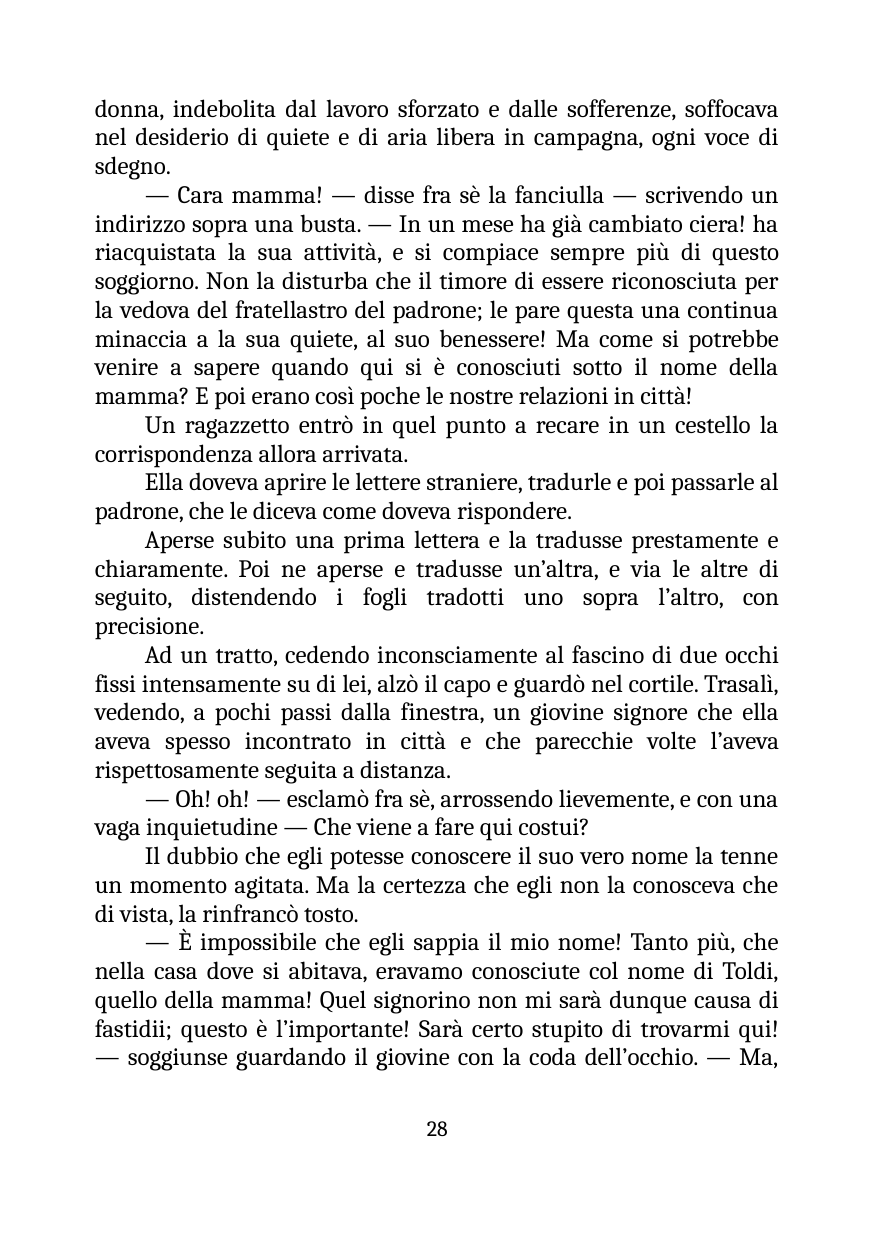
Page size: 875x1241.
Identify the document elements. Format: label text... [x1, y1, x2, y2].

text — Oh! oh! — esclamò fra sè, arrossendo lievemente, e con una vaga inquietudine — Che viene a fare qui costui? [94, 784, 779, 842]
text Il dubbio che egli potesse conoscere il suo vero nome la tenne un momento agitata. Ma la certezza che egli non la conosceva che di vista, la rinfrancò tosto. [94, 842, 779, 928]
text — Cara mamma! — disse fra sè la fanciulla — scrivendo un indirizzo sopra una busta. — In un mese ha già cambiato ciera! ha riacquistata la sua attività, e si compiace sempre più di questo soggiorno. Non la disturba che il timore di essere riconosciuta per la vedova del fratellastro del padrone; le pare questa una continua minaccia a la sua quiete, al suo benessere! Ma come si potrebbe venire a sapere quando qui si è conosciuti sotto il nome della mamma? E poi erano così poche le nostre relazioni in città! [94, 181, 779, 411]
text — È impossibile che egli sappia il mio nome! Tanto più, che nella casa dove si abitava, eravamo conosciute col nome di Toldi, quello della mamma! Quel signorino non mi sarà dunque causa di fastidii; questo è l’importante! Sarà certo stupito di trovarmi qui! — soggiunse guardando il giovine con la coda dell’occhio. — Ma, [94, 928, 779, 1072]
text Ella doveva aprire le lettere straniere, tradurle e poi passarle al padrone, che le diceva come doveva rispondere. [94, 468, 779, 526]
text Ad un tratto, cedendo inconsciamente al fascino di due occhi fissi intensamente su di lei, alzò il capo e guardò nel cortile. Trasalì, vedendo, a pochi passi dalla finestra, un giovine signore che ella aveva spesso incontrato in città e che parecchie volte l’aveva rispettosamente seguita a distanza. [94, 641, 779, 784]
text Un ragazzetto entrò in quel punto a recare in un cestello la corrispondenza allora arrivata. [94, 411, 779, 468]
text Aperse subito una prima lettera e la tradusse prestamente e chiaramente. Poi ne aperse e tradusse un’altra, e via le altre di seguito, distendendo i fogli tradotti uno sopra l’altro, con precisione. [94, 526, 779, 641]
text donna, indebolita dal lavoro sforzato e dalle sofferenze, soffocava nel desiderio di quiete e di aria libera in campagna, ogni voce di sdegno. [94, 94, 779, 181]
